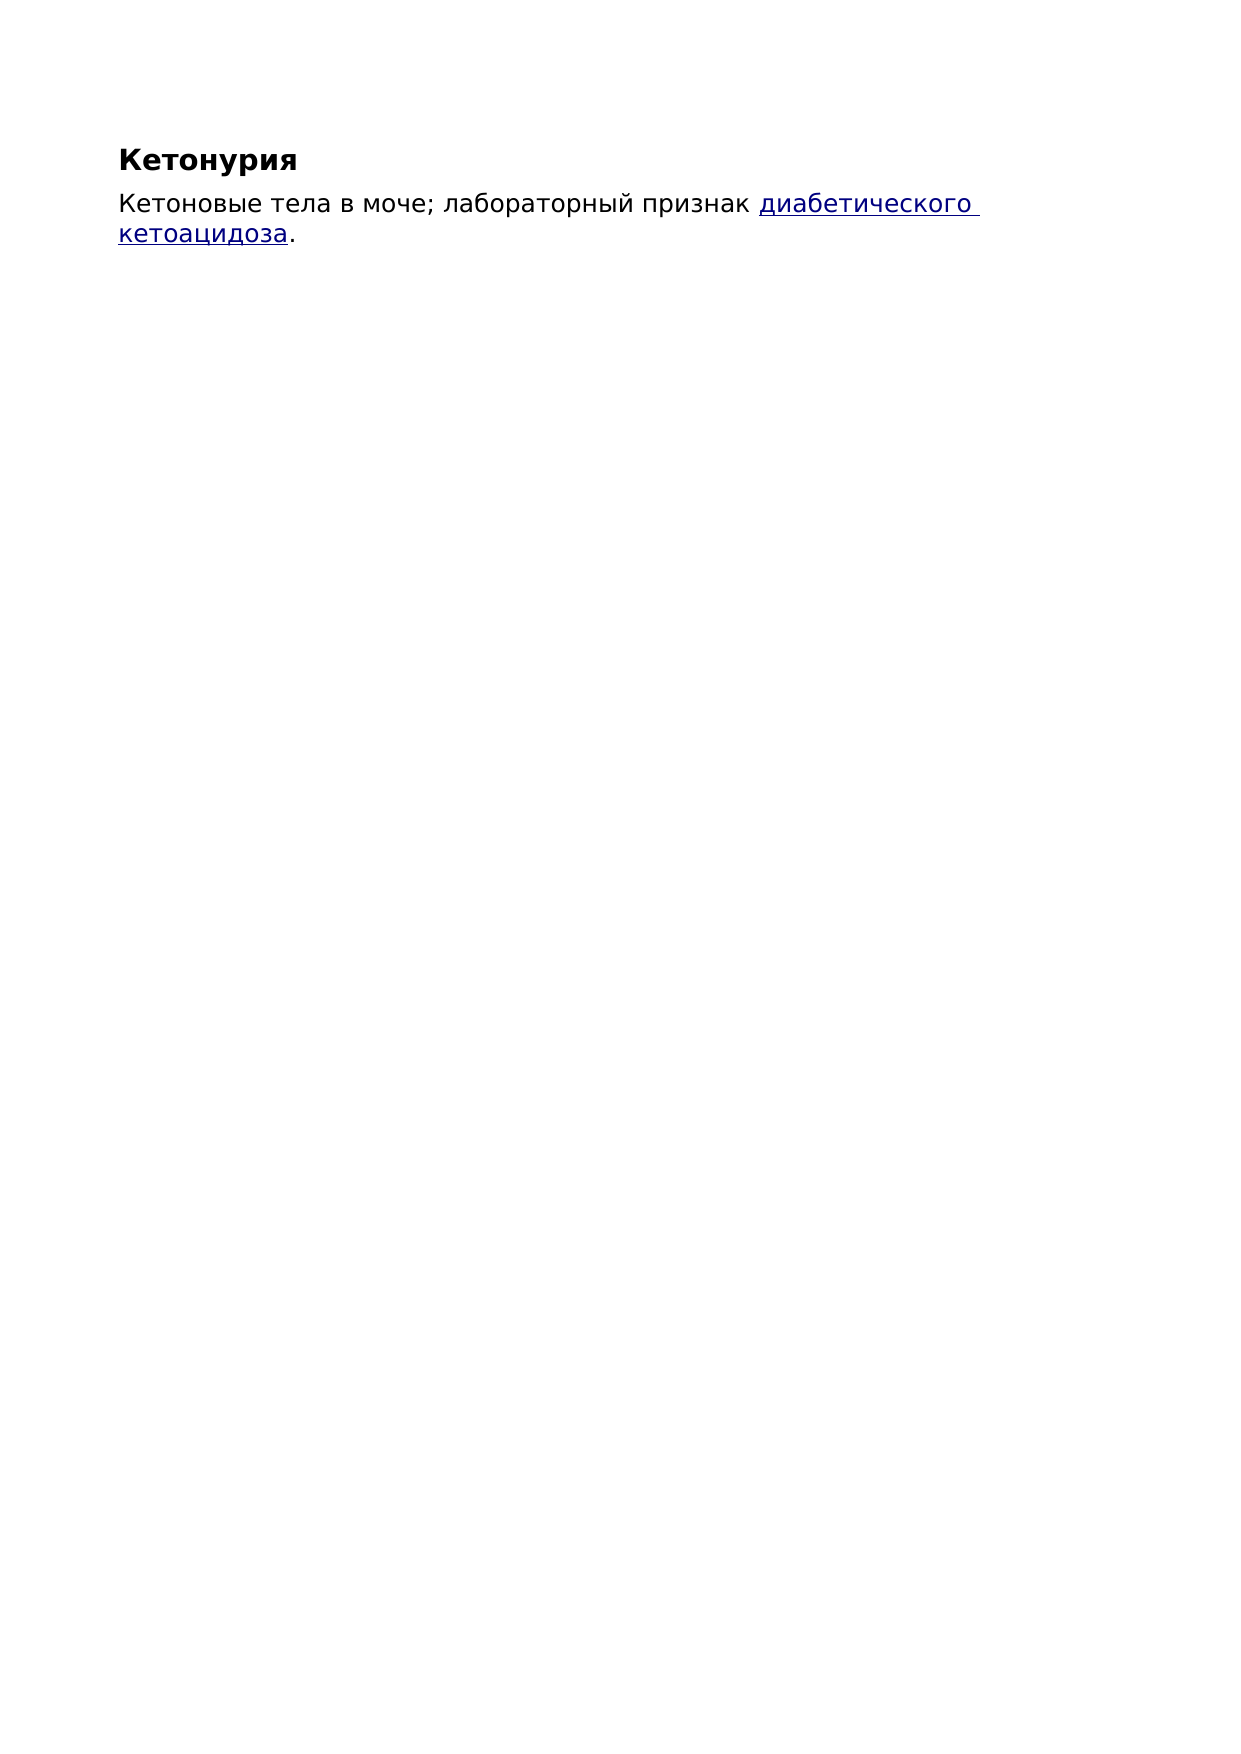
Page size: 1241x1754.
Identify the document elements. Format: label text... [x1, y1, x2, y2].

text Кетоновые тела в моче; лабораторный признак диабетического кетоацидоза. [118, 189, 1122, 248]
subtitle Кетонурия [118, 143, 1122, 177]
